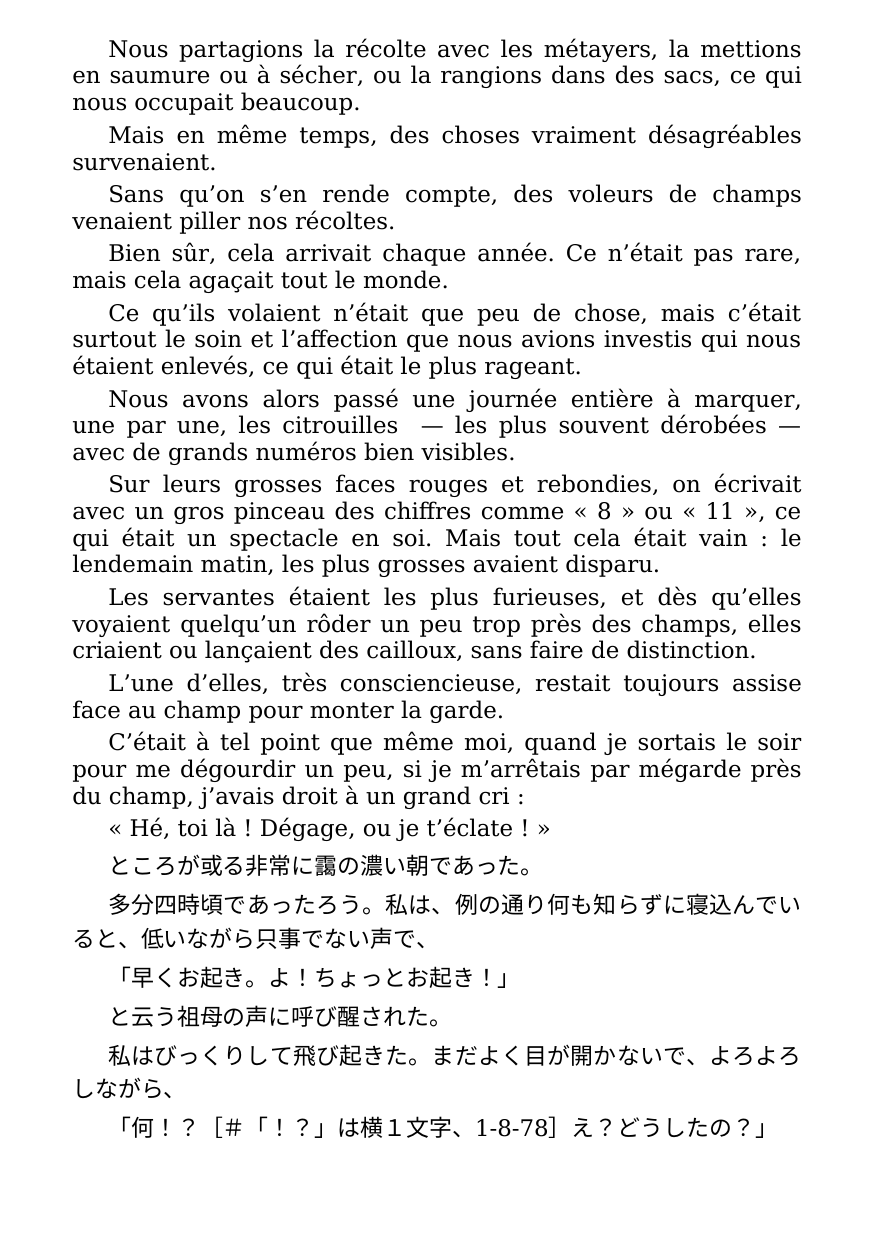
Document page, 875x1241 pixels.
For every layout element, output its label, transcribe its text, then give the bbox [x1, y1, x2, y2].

text C’était à tel point que même moi, quand je sortais le soir pour me dégourdir un peu, si je m’arrêtais par mégarde près du champ, j’avais droit à un grand cri : [72, 729, 802, 809]
text 私はびっくりして飛び起きた。まだよく目が開かないで、よろよろしながら、 [72, 1038, 802, 1104]
text Les servantes étaient les plus furieuses, et dès qu’elles voyaient quelqu’un rôder un peu trop près des champs, elles criaient ou lançaient des cailloux, sans faire de distinction. [72, 584, 802, 664]
text 多分四時頃であったろう。私は、例の通り何も知らずに寝込んでいると、低いながら只事でない声で、 [72, 887, 802, 954]
text Nous avons alors passé une journée entière à marquer, une par une, les citrouilles — les plus souvent dérobées — avec de grands numéros bien visibles. [72, 386, 802, 466]
text « Hé, toi là ! Dégage, ou je t’éclate ! » [72, 815, 802, 842]
text L’une d’elles, très consciencieuse, restait toujours assise face au champ pour monter la garde. [72, 670, 802, 723]
text Bien sûr, cela arrivait chaque année. Ce n’était pas rare, mais cela agaçait tout le monde. [72, 241, 802, 294]
text Mais en même temps, des choses vraiment désagréables survenaient. [72, 122, 802, 175]
text と云う祖母の声に呼び醒された。 [72, 999, 802, 1032]
text 「何！？［＃「！？」は横１文字、1-8-78］え？どうしたの？」 [72, 1110, 802, 1143]
text ところが或る非常に靄の濃い朝であった。 [72, 848, 802, 881]
text Sur leurs grosses faces rouges et rebondies, on écrivait avec un gros pinceau des chiffres comme « 8 » ou « 11 », ce qui était un spectacle en soi. Mais tout cela était vain : le lendemain matin, les plus grosses avaient disparu. [72, 472, 802, 578]
text Sans qu’on s’en rende compte, des voleurs de champs venaient piller nos récoltes. [72, 181, 802, 234]
text Ce qu’ils volaient n’était que peu de chose, mais c’était surtout le soin et l’affection que nous avions investis qui nous étaient enlevés, ce qui était le plus rageant. [72, 300, 802, 380]
text 「早くお起き。よ！ちょっとお起き！」 [72, 959, 802, 993]
text Nous partagions la récolte avec les métayers, la mettions en saumure ou à sécher, ou la rangions dans des sacs, ce qui nous occupait beaucoup. [72, 36, 802, 116]
